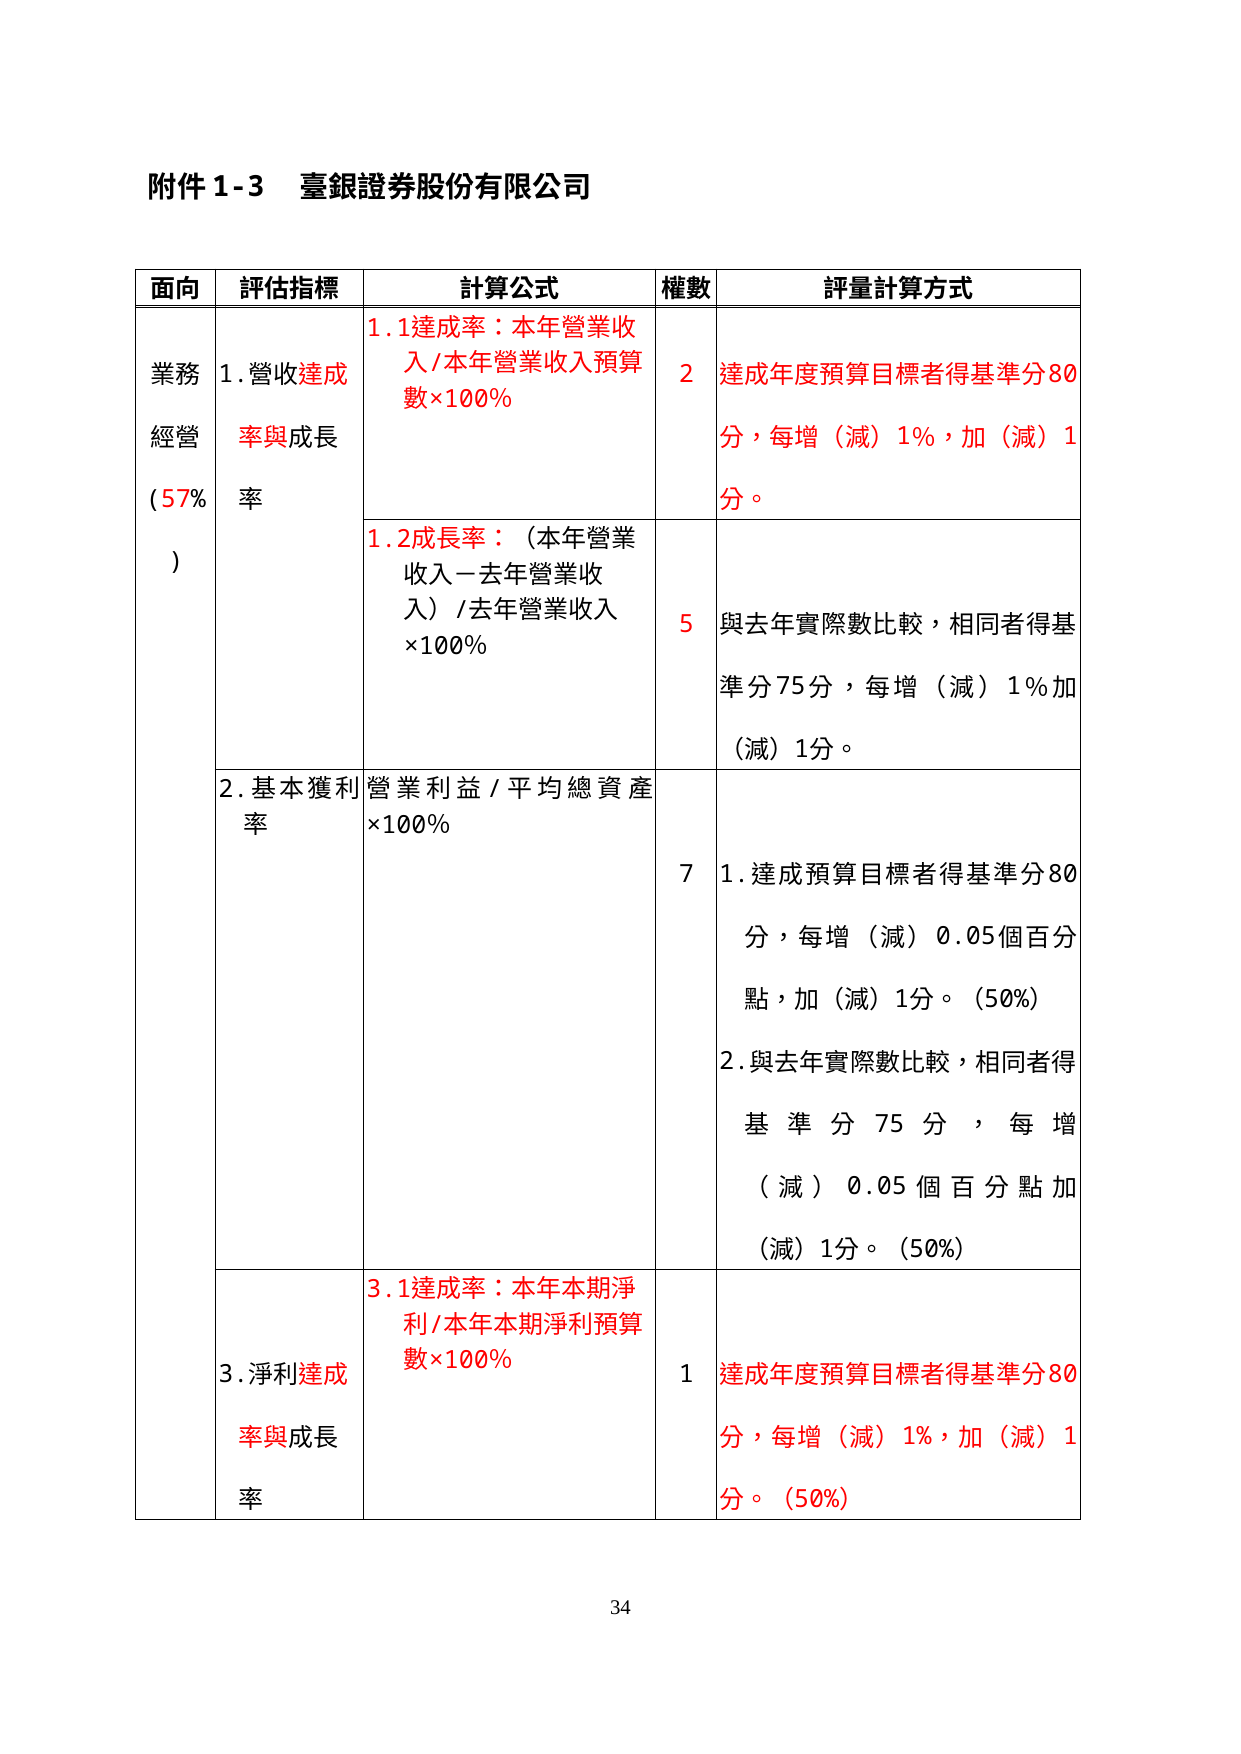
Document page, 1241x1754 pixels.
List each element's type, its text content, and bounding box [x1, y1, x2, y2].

table_header 權數 [656, 270, 716, 305]
table_cell 與去年實際數比較，相同者得基準分75分，每增（減）1％加（減）1分。 [717, 520, 1080, 768]
table_cell 3.淨利達成率與成長率 [216, 1270, 363, 1518]
table_cell 1.達成預算目標者得基準分80分，每增（減）0.05個百分點，加（減）1分。（50%） 2.與去年實際數比較，相同者得基準分75分，每增（減）0.05個百分點加（減）1分。（50%） [717, 770, 1080, 1268]
table_cell 3.1達成率：本年本期淨利/本年本期淨利預算數×100％ [364, 1270, 655, 1518]
table_header 計算公式 [364, 270, 655, 305]
table_cell 達成年度預算目標者得基準分80分，每增（減）1％，加（減）1分。 [717, 308, 1080, 518]
table_cell 1.營收達成率與成長率 [216, 308, 363, 768]
table_cell 1 [656, 1270, 716, 1518]
text 附件1-3 臺銀證券股份有限公司 [148, 143, 1092, 206]
table_header 面向 [136, 270, 215, 305]
table_cell 2.基本獲利率 [216, 770, 363, 1268]
table_cell 7 [656, 770, 716, 1268]
table_cell 1.2成長率：（本年營業收入－去年營業收入）/去年營業收入×100％ [364, 520, 655, 768]
table_cell 達成年度預算目標者得基準分80分，每增（減）1%，加（減）1分。（50%） [717, 1270, 1080, 1518]
table_header 評量計算方式 [717, 270, 1080, 305]
table_cell 營業利益/平均總資產×100％ [364, 770, 655, 1268]
table_cell 5 [656, 520, 716, 768]
table_cell 業務 經營 (57%) [136, 308, 215, 1518]
table_header 評估指標 [216, 270, 363, 305]
table_cell 1.1達成率：本年營業收入/本年營業收入預算數×100％ [364, 308, 655, 518]
table_cell 2 [656, 308, 716, 518]
